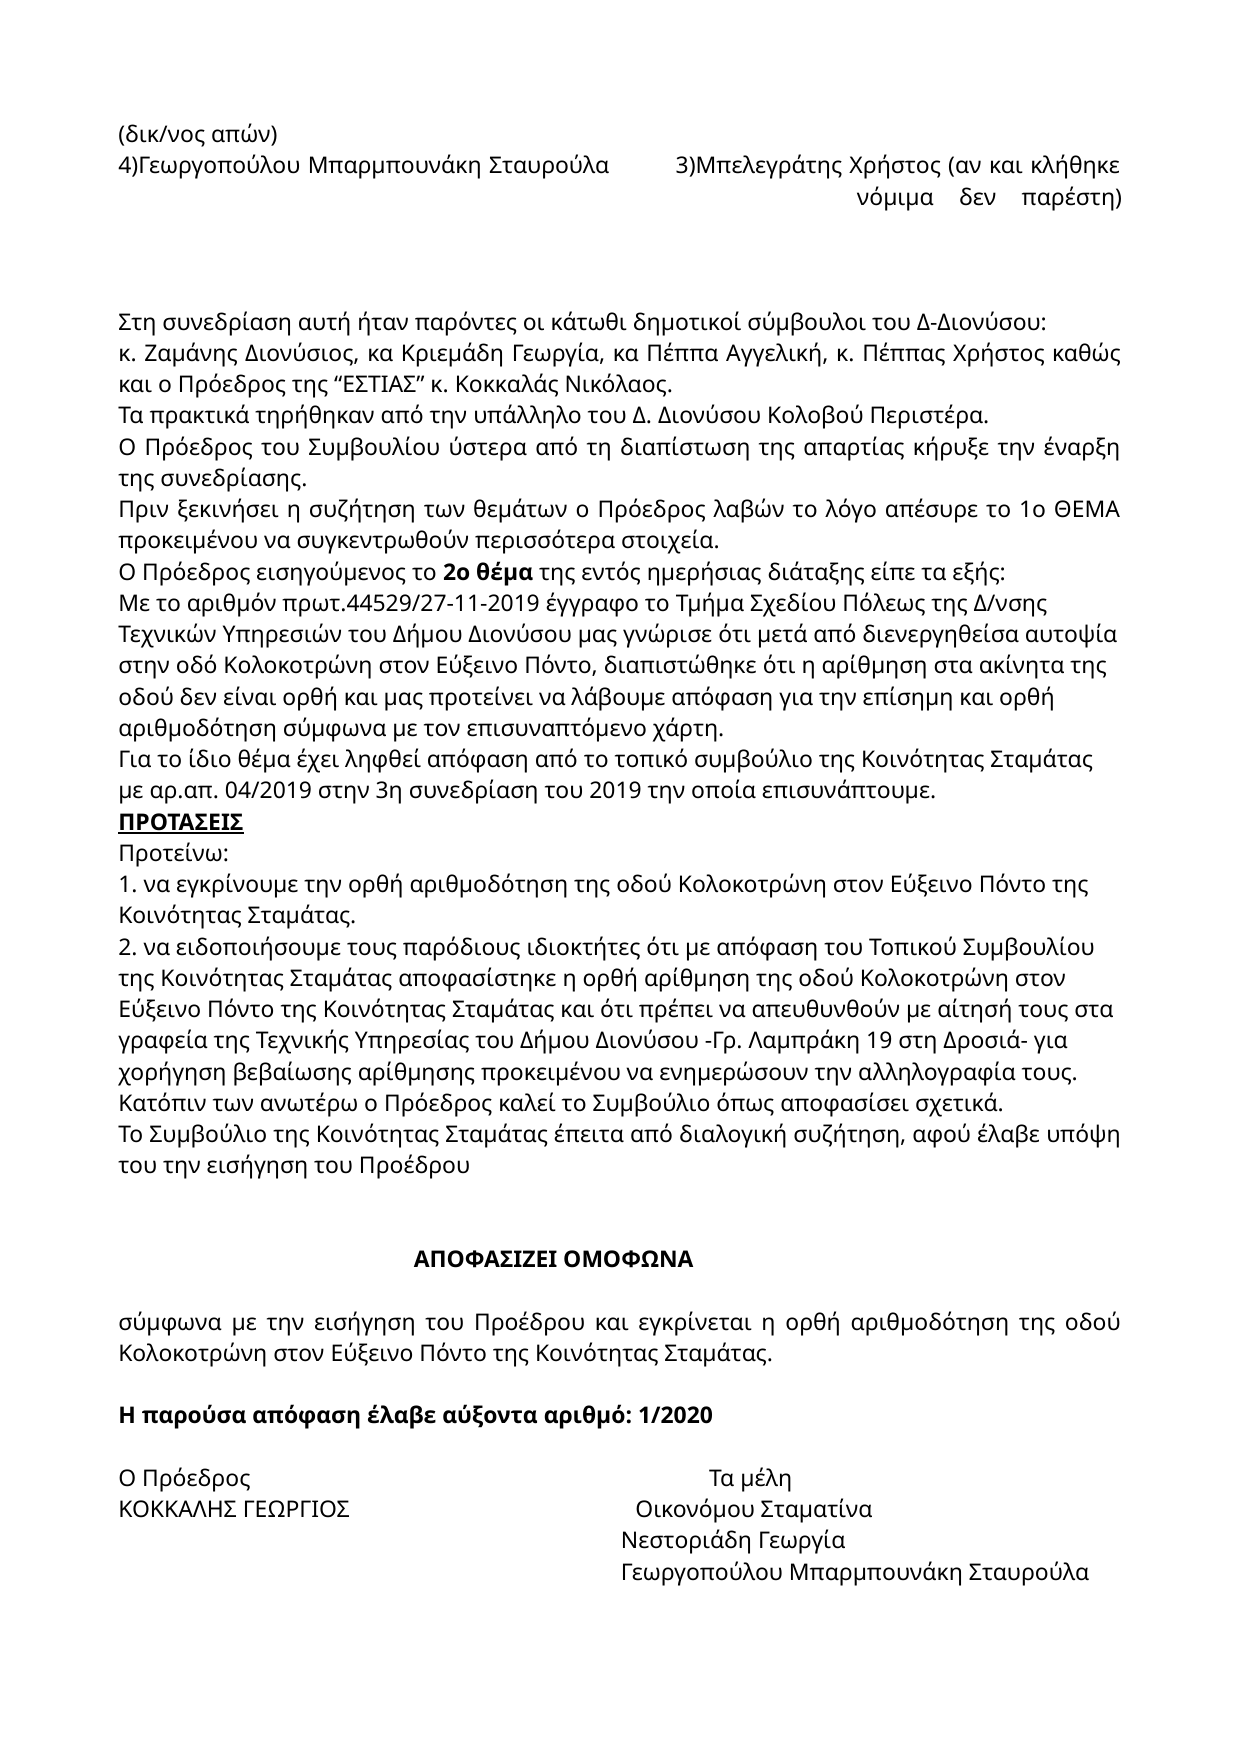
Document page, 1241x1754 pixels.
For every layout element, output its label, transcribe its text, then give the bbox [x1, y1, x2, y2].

text Γεωργοπούλου Μπαρμπουνάκη Σταυρούλα [118, 1556, 1122, 1587]
text 2. να ειδοποιήσουμε τους παρόδιους ιδιοκτήτες ότι με απόφαση του Τοπικού Συμβουλίου της Κοινότητας Σταμάτας αποφασίστηκε η ορθή αρίθμηση της οδού Κολοκοτρώνη στον Εύξεινο Πόντο της Κοινότητας Σταμάτας και ότι πρέπει να απευθυνθούν με αίτησή τους στα γραφεία της Τεχνικής Υπηρεσίας του Δήμου Διονύσου -Γρ. Λαμπράκη 19 στη Δροσιά- για χορήγηση βεβαίωσης αρίθμησης προκειμένου να ενημερώσουν την αλληλογραφία τους. [118, 931, 1122, 1087]
text Νεστοριάδη Γεωργία [118, 1524, 1122, 1556]
text 4)Γεωργοπούλου Μπαρμπουνάκη Σταυρούλα 3)Μπελεγράτης Χρήστος (αν και κλήθηκε νόμιμα δεν παρέστη) [118, 149, 1122, 243]
text Προτείνω: [118, 837, 1122, 868]
text σύμφωνα με την εισήγηση του Προέδρου και εγκρίνεται η ορθή αριθμοδότηση της οδού Κολοκοτρώνη στον Εύξεινο Πόντο της Κοινότητας Σταμάτας. [118, 1306, 1122, 1368]
text ΑΠΟΦΑΣΙΖΕΙ ΟΜΟΦΩΝΑ [118, 1243, 1122, 1274]
text Κατόπιν των ανωτέρω ο Πρόεδρος καλεί το Συμβούλιο όπως αποφασίσει σχετικά. [118, 1087, 1122, 1118]
text ΚΟΚΚΑΛΗΣ ΓΕΩΡΓΙΟΣ Οικονόμου Σταματίνα [118, 1493, 1122, 1524]
text Ο Πρόεδρος Τα μέλη [118, 1462, 1122, 1493]
text (δικ/νος απών) [118, 118, 1122, 149]
text Με το αριθμόν πρωτ.44529/27-11-2019 έγγραφο το Τμήμα Σχεδίου Πόλεως της Δ/νσης Τεχνικών Υπηρεσιών του Δήμου Διονύσου μας γνώρισε ότι μετά από διενεργηθείσα αυτοψία στην οδό Κολοκοτρώνη στον Εύξεινο Πόντο, διαπιστώθηκε ότι η αρίθμηση στα ακίνητα της οδού δεν είναι ορθή και μας προτείνει να λάβουμε απόφαση για την επίσημη και ορθή αριθμοδότηση σύμφωνα με τον επισυναπτόμενο χάρτη. [118, 587, 1122, 743]
text Στη συνεδρίαση αυτή ήταν παρόντες οι κάτωθι δημοτικοί σύμβουλοι του Δ-Διονύσου: [118, 306, 1122, 337]
text Ο Πρόεδρος εισηγούμενος το 2ο θέμα της εντός ημερήσιας διάταξης είπε τα εξής: [118, 556, 1122, 587]
text Ο Πρόεδρος του Συμβουλίου ύστερα από τη διαπίστωση της απαρτίας κήρυξε την έναρξη της συνεδρίασης. [118, 431, 1122, 493]
text Τα πρακτικά τηρήθηκαν από την υπάλληλο του Δ. Διονύσου Κολοβού Περιστέρα. [118, 399, 1122, 431]
text Πριν ξεκινήσει η συζήτηση των θεμάτων ο Πρόεδρος λαβών το λόγο απέσυρε το 1ο ΘΕΜΑ προκειμένου να συγκεντρωθούν περισσότερα στοιχεία. [118, 493, 1122, 556]
text κ. Ζαμάνης Διονύσιος, κα Κριεμάδη Γεωργία, κα Πέππα Αγγελική, κ. Πέππας Χρήστος καθώς και ο Πρόεδρος της “ΕΣΤΙΑΣ” κ. Κοκκαλάς Νικόλαος. [118, 337, 1122, 399]
text ΠΡΟΤΑΣΕΙΣ [118, 806, 1122, 837]
text Η παρούσα απόφαση έλαβε αύξοντα αριθμό: 1/2020 [118, 1399, 1122, 1431]
text Το Συμβούλιο της Κοινότητας Σταμάτας έπειτα από διαλογική συζήτηση, αφού έλαβε υπόψη του την εισήγηση του Προέδρου [118, 1118, 1122, 1181]
text 1. να εγκρίνουμε την ορθή αριθμοδότηση της οδού Κολοκοτρώνη στον Εύξεινο Πόντο της Κοινότητας Σταμάτας. [118, 868, 1122, 931]
text Για το ίδιο θέμα έχει ληφθεί απόφαση από το τοπικό συμβούλιο της Κοινότητας Σταμάτας με αρ.απ. 04/2019 στην 3η συνεδρίαση του 2019 την οποία επισυνάπτουμε. [118, 743, 1122, 806]
